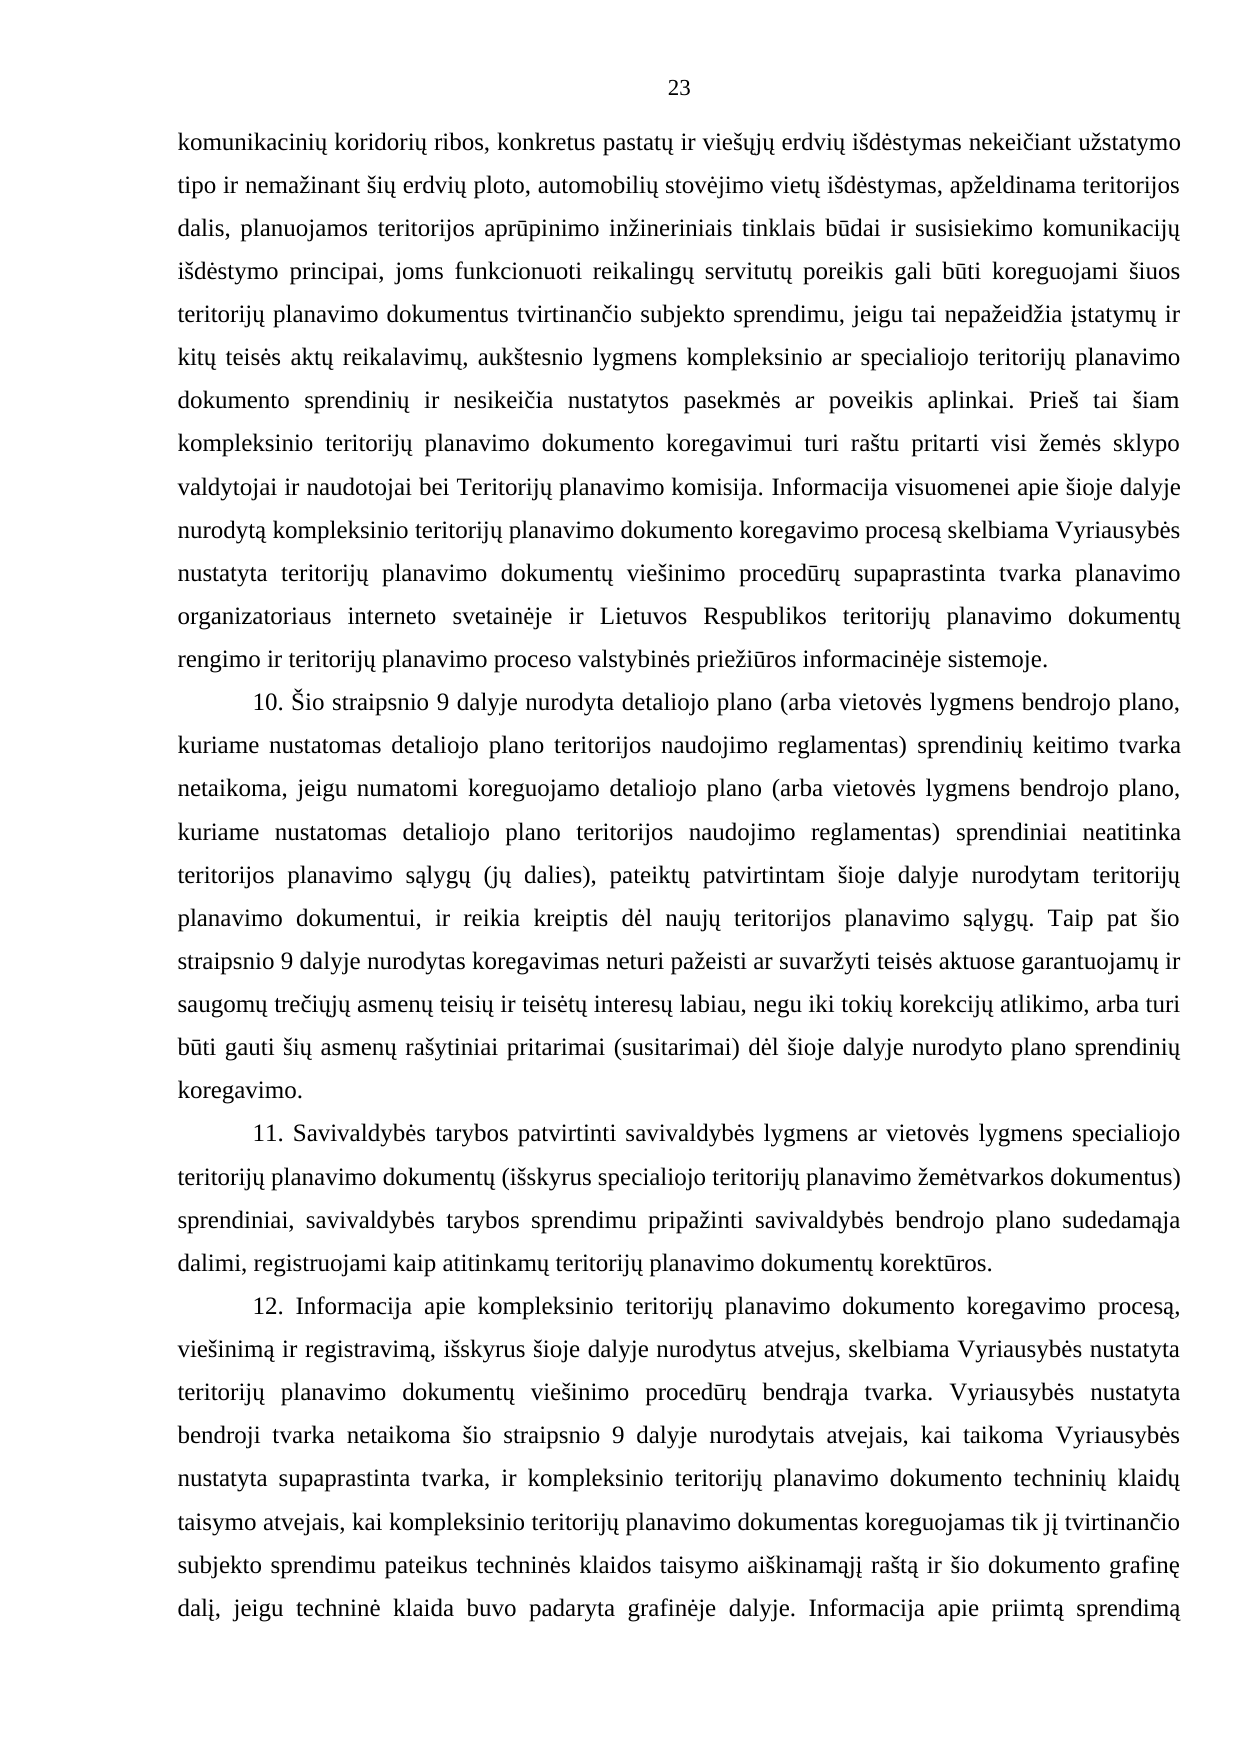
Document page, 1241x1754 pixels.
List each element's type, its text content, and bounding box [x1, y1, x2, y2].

text komunikacinių koridorių ribos, konkretus pastatų ir viešųjų erdvių išdėstymas nekeičiant užstatymo tipo ir nemažinant šių erdvių ploto, automobilių stovėjimo vietų išdėstymas, apželdinama teritorijos dalis, planuojamos teritorijos aprūpinimo inžineriniais tinklais būdai ir susisiekimo komunikacijų išdėstymo principai, joms funkcionuoti reikalingų servitutų poreikis gali būti koreguojami šiuos teritorijų planavimo dokumentus tvirtinančio subjekto sprendimu, jeigu tai nepažeidžia įstatymų ir kitų teisės aktų reikalavimų, aukštesnio lygmens kompleksinio ar specialiojo teritorijų planavimo dokumento sprendinių ir nesikeičia nustatytos pasekmės ar poveikis aplinkai. Prieš tai šiam kompleksinio teritorijų planavimo dokumento koregavimui turi raštu pritarti visi žemės sklypo valdytojai ir naudotojai bei Teritorijų planavimo komisija. Informacija visuomenei apie šioje dalyje nurodytą kompleksinio teritorijų planavimo dokumento koregavimo procesą skelbiama Vyriausybės nustatyta teritorijų planavimo dokumentų viešinimo procedūrų supaprastinta tvarka planavimo organizatoriaus interneto svetainėje ir Lietuvos Respublikos teritorijų planavimo dokumentų rengimo ir teritorijų planavimo proceso valstybinės priežiūros informacinėje sistemoje. [177, 127, 1181, 673]
text 12. Informacija apie kompleksinio teritorijų planavimo dokumento koregavimo procesą, viešinimą ir registravimą, išskyrus šioje dalyje nurodytus atvejus, skelbiama Vyriausybės nustatyta teritorijų planavimo dokumentų viešinimo procedūrų bendrąja tvarka. Vyriausybės nustatyta bendroji tvarka netaikoma šio straipsnio 9 dalyje nurodytais atvejais, kai taikoma Vyriausybės nustatyta supaprastinta tvarka, ir kompleksinio teritorijų planavimo dokumento techninių klaidų taisymo atvejais, kai kompleksinio teritorijų planavimo dokumentas koreguojamas tik jį tvirtinančio subjekto sprendimu pateikus techninės klaidos taisymo aiškinamąjį raštą ir šio dokumento grafinę dalį, jeigu techninė klaida buvo padaryta grafinėje dalyje. Informacija apie priimtą sprendimą [177, 1291, 1181, 1622]
text 11. Savivaldybės tarybos patvirtinti savivaldybės lygmens ar vietovės lygmens specialiojo teritorijų planavimo dokumentų (išskyrus specialiojo teritorijų planavimo žemėtvarkos dokumentus) sprendiniai, savivaldybės tarybos sprendimu pripažinti savivaldybės bendrojo plano sudedamąja dalimi, registruojami kaip atitinkamų teritorijų planavimo dokumentų korektūros. [177, 1118, 1181, 1277]
text 10. Šio straipsnio 9 dalyje nurodyta detaliojo plano (arba vietovės lygmens bendrojo plano, kuriame nustatomas detaliojo plano teritorijos naudojimo reglamentas) sprendinių keitimo tvarka netaikoma, jeigu numatomi koreguojamo detaliojo plano (arba vietovės lygmens bendrojo plano, kuriame nustatomas detaliojo plano teritorijos naudojimo reglamentas) sprendiniai neatitinka teritorijos planavimo sąlygų (jų dalies), pateiktų patvirtintam šioje dalyje nurodytam teritorijų planavimo dokumentui, ir reikia kreiptis dėl naujų teritorijos planavimo sąlygų. Taip pat šio straipsnio 9 dalyje nurodytas koregavimas neturi pažeisti ar suvaržyti teisės aktuose garantuojamų ir saugomų trečiųjų asmenų teisių ir teisėtų interesų labiau, negu iki tokių korekcijų atlikimo, arba turi būti gauti šių asmenų rašytiniai pritarimai (susitarimai) dėl šioje dalyje nurodyto plano sprendinių koregavimo. [177, 687, 1181, 1104]
